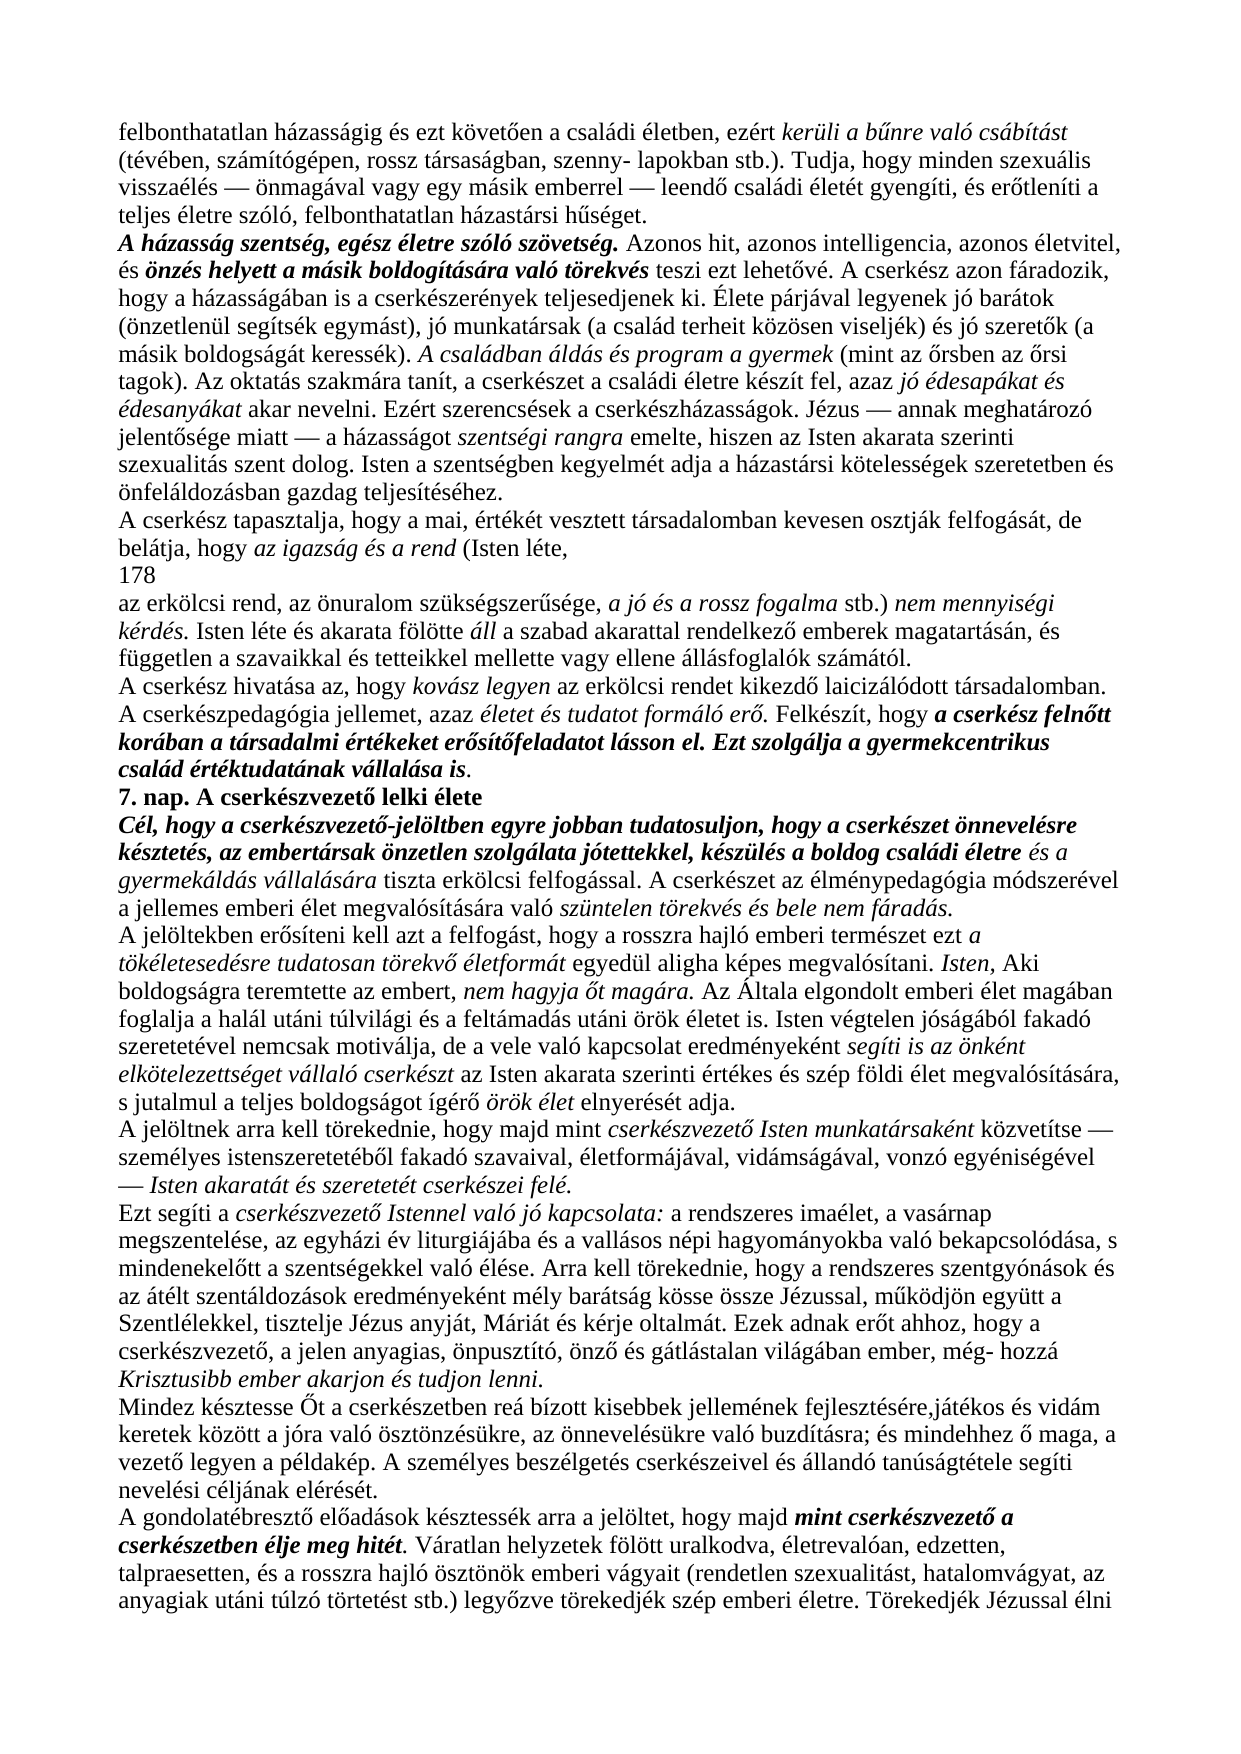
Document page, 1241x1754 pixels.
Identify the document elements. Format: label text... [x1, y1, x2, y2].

table_header felbonthatatlan házasságig és ezt követően a családi életben, ezért kerüli a bűnre való csábítást (tévében, számítógépen, rossz társaságban, szenny- lapokban stb.). Tudja, hogy minden szexuális visszaélés — önmagával vagy egy másik emberrel — leendő családi életét gyengíti, és erőtleníti a teljes életre szóló, felbonthatatlan házastársi hűséget. A házasság szentség, egész életre szóló szövetség. Azonos hit, azonos intelligencia, azonos életvitel, és önzés helyett a másik boldogítására való törekvés teszi ezt lehetővé. A cserkész azon fáradozik, hogy a házasságában is a cserkészerények teljesedjenek ki. Élete párjával legyenek jó barátok (önzetlenül segítsék egymást), jó munkatársak (a család terheit közösen viseljék) és jó szeretők (a másik boldogságát keressék). A családban áldás és program a gyermek (mint az őrsben az őrsi tagok). Az oktatás szakmára tanít, a cserkészet a családi életre készít fel, azaz jó édesapákat és édesanyákat akar nevelni. Ezért szerencsések a cserkészházasságok. Jézus — annak meghatározó jelentősége miatt — a házasságot szentségi rangra emelte, hiszen az Isten akarata szerinti szexualitás szent dolog. Isten a szentségben kegyelmét adja a házastársi kötelességek szeretetben és önfeláldozásban gazdag teljesítéséhez. A cserkész tapasztalja, hogy a mai, értékét vesztett társadalomban kevesen osztják felfogását, de belátja, hogy az igazság és a rend (Isten léte, 178 az erkölcsi rend, az önuralom szükségszerűsége, a jó és a rossz fogalma stb.) nem mennyiségi kérdés. Isten léte és akarata fölötte áll a szabad akarattal rendelkező emberek magatartásán, és független a szavaikkal és tetteikkel mellette vagy ellene állásfoglalók számától. A cserkész hivatása az, hogy kovász legyen az erkölcsi rendet kikezdő laicizálódott társadalomban. A cserkészpedagógia jellemet, azaz életet és tudatot formáló erő. Felkészít, hogy a cserkész felnőtt korában a társadalmi értékeket erősítőfeladatot lásson el. Ezt szolgálja a gyermekcentrikus család értéktudatának vállalása is. 7. nap. A cserkészvezető lelki élete Cél, hogy a cserkészvezető-jelöltben egyre jobban tudatosuljon, hogy a cserkészet önnevelésre késztetés, az embertársak önzetlen szolgálata jótettekkel, készülés a boldog családi életre és a gyermekáldás vállalására tiszta erkölcsi felfogással. A cserkészet az élménypedagógia módszerével a jellemes emberi élet megvalósítására való szüntelen törekvés és bele nem fáradás. A jelöltekben erősíteni kell azt a felfogást, hogy a rosszra hajló emberi természet ezt a tökéletesedésre tudatosan törekvő életformát egyedül aligha képes megvalósítani. Isten, Aki boldogságra teremtette az embert, nem hagyja őt magára. Az Általa elgondolt emberi élet magában foglalja a halál utáni túlvilági és a feltámadás utáni örök életet is. Isten végtelen jóságából fakadó szeretetével nemcsak motiválja, de a vele való kapcsolat eredményeként segíti is az önként elkötelezettséget vállaló cserkészt az Isten akarata szerinti értékes és szép földi élet megvalósítására, s jutalmul a teljes boldogságot ígérő örök élet elnyerését adja. A jelöltnek arra kell törekednie, hogy majd mint cserkészvezető Isten munkatársaként közvetítse — személyes istenszeretetéből fakadó szavaival, életformájával, vidámságával, vonzó egyéniségével — Isten akaratát és szeretetét cserkészei felé. Ezt segíti a cserkészvezető Istennel való jó kapcsolata: a rendszeres imaélet, a vasárnap megszentelése, az egyházi év liturgiájába és a vallásos népi hagyományokba való bekapcsolódása, s mindenekelőtt a szentségekkel való élése. Arra kell törekednie, hogy a rendszeres szentgyónások és az átélt szentáldozások eredményeként mély barátság kösse össze Jézussal, működjön együtt a Szentlélekkel, tisztelje Jézus anyját, Máriát és kérje oltalmát. Ezek adnak erőt ahhoz, hogy a cserkészvezető, a jelen anyagias, önpusztító, önző és gátlástalan világában ember, még- hozzá Krisztusibb ember akarjon és tudjon lenni. Mindez késztesse Őt a cserkészetben reá bízott kisebbek jellemének fejlesztésére,játékos és vidám keretek között a jóra való ösztönzésükre, az önnevelésükre való buzdításra; és mindehhez ő maga, a vezető legyen a példakép. A személyes beszélgetés cserkészeivel és állandó tanúságtétele segíti nevelési céljának elérését. A gondolatébresztő előadások késztessék arra a jelöltet, hogy majd mint cserkészvezető a cserkészetben élje meg hitét. Váratlan helyzetek fölött uralkodva, életrevalóan, edzetten, talpraesetten, és a rosszra hajló ösztönök emberi vágyait (rendetlen szexualitást, hatalomvágyat, az anyagiak utáni túlzó törtetést stb.) legyőzve törekedjék szép emberi életre. Törekedjék Jézussal élni [118, 118, 1122, 1614]
